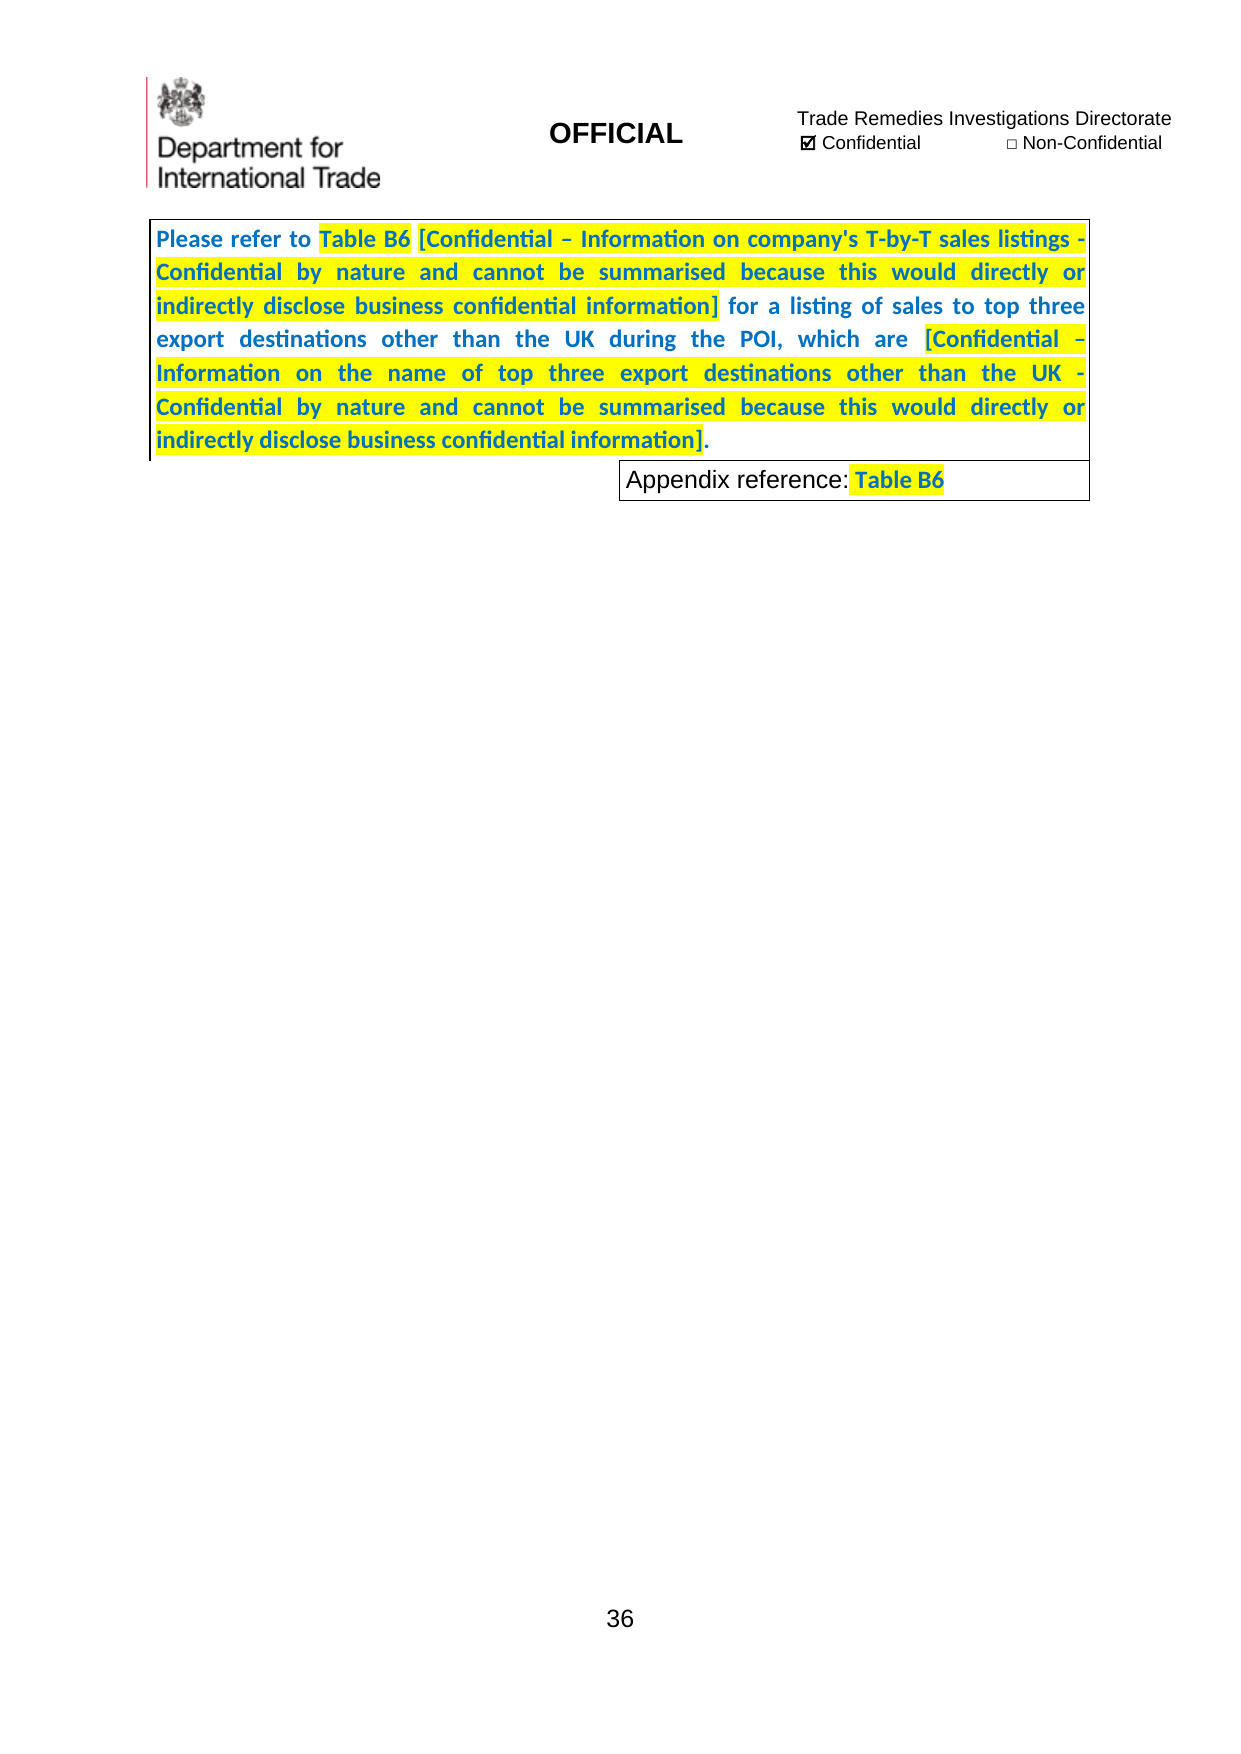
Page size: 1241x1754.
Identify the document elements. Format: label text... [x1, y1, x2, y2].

table_cell [150, 461, 619, 500]
table_header Please refer to Table B6 [Confidential – Information on company's T-by-T sales listings - Confidential by nature and cannot be summarised because this would directly or indirectly disclose business confidential information] for a listing of sales to top three export destinations other than the UK during the POI, which are [Confidential – Information on the name of top three export destinations other than the UK - Confidential by nature and cannot be summarised because this would directly or indirectly disclose business confidential information]. [151, 220, 1089, 460]
table_cell Appendix reference: Table B6 [620, 461, 1089, 500]
